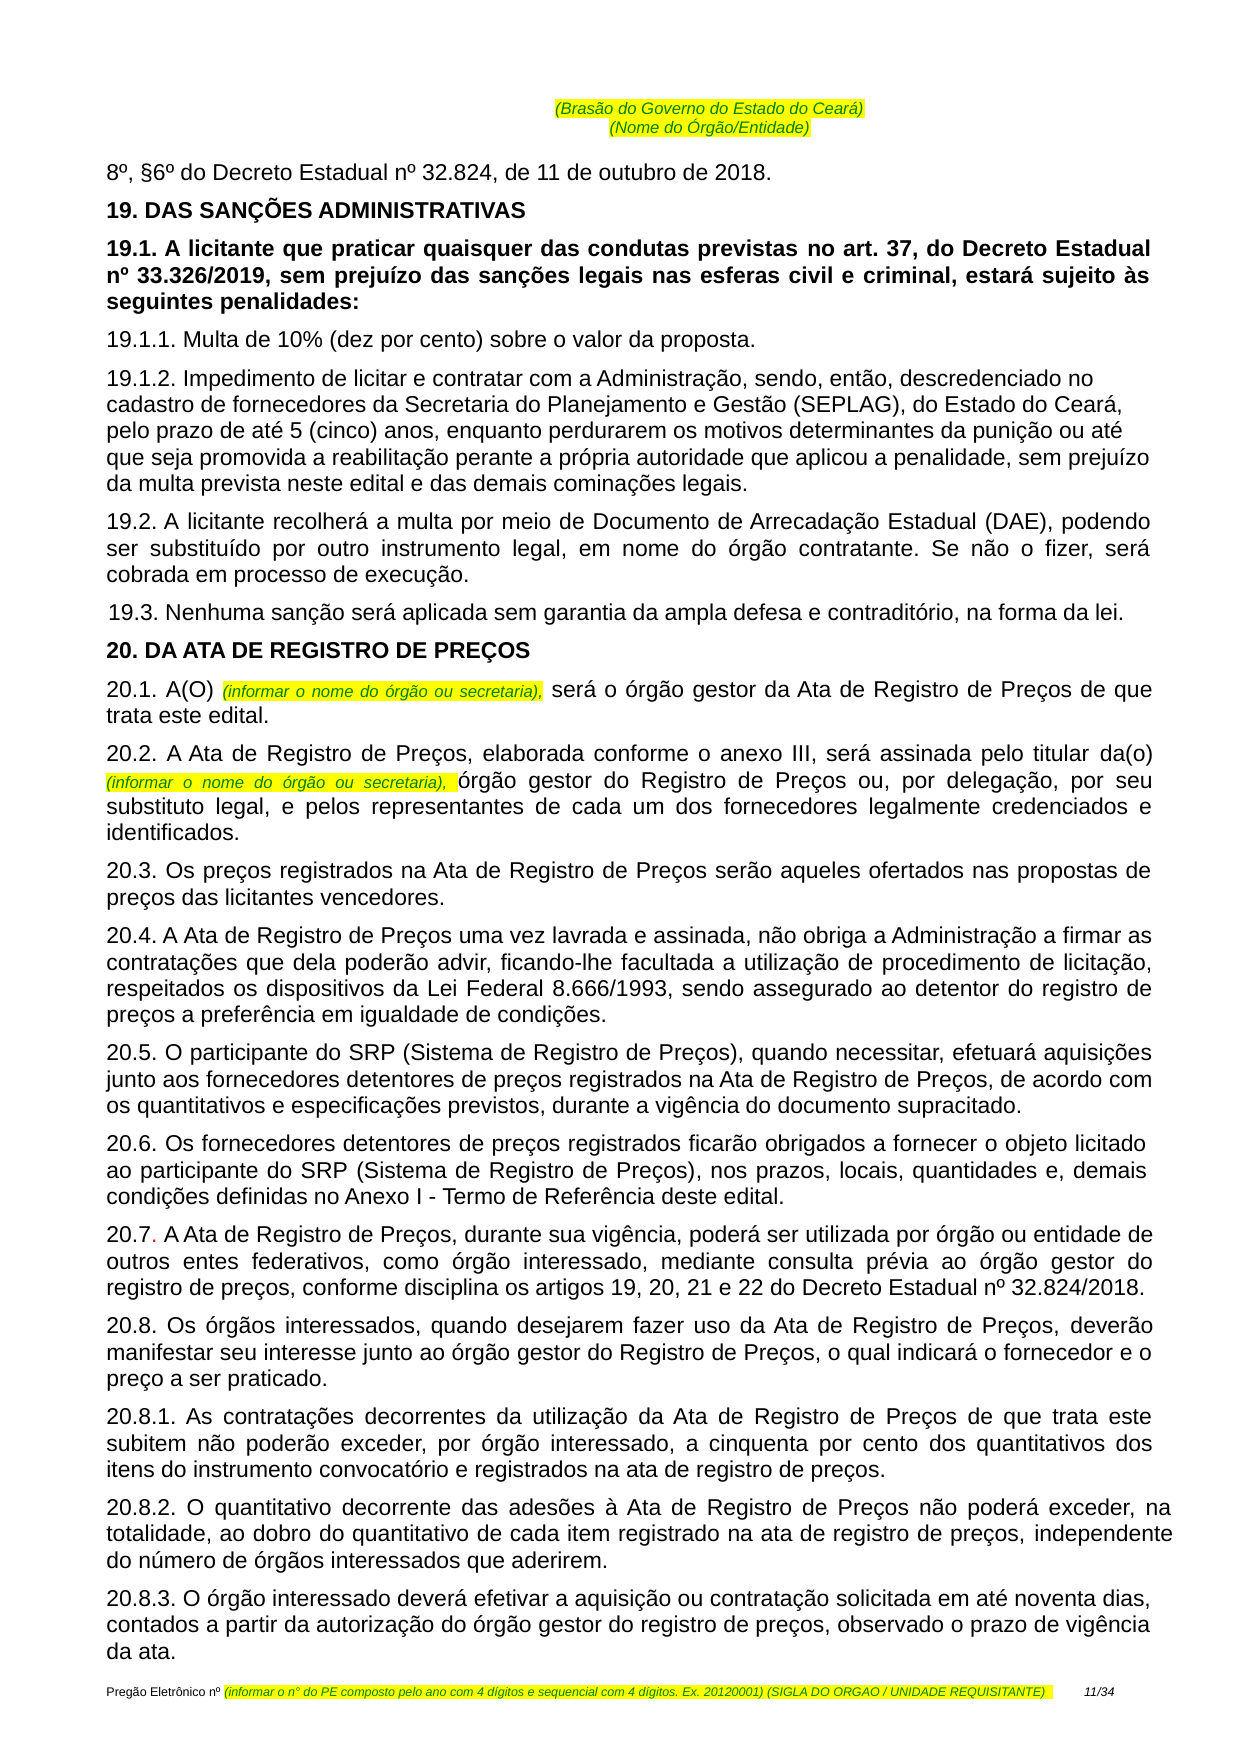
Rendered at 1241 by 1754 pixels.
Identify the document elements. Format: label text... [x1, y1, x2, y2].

text 20.8. Os órgãos interessados, quando desejarem fazer uso da Ata de Registro de Preços, deverão manifestar seu interesse junto ao órgão gestor do Registro de Preços, o qual indicará o fornecedor e o preço a ser praticado. [106, 1312, 1153, 1391]
text 19. DAS SANÇÕES ADMINISTRATIVAS [106, 197, 1152, 223]
text 20.8.3. O órgão interessado deverá efetivar a aquisição ou contratação solicitada em até noventa dias, contados a partir da autorização do órgão gestor do registro de preços, observado o prazo de vigência da ata. [106, 1585, 1152, 1664]
text 20.2. A Ata de Registro de Preços, elaborada conforme o anexo III, será assinada pelo titular da(o)(informar o nome do órgão ou secretaria), órgão gestor do Registro de Preços ou, por delegação, por seu substituto legal, e pelos representantes de cada um dos fornecedores legalmente credenciados e identificados. [106, 740, 1153, 846]
text 20.4. A Ata de Registro de Preços uma vez lavrada e assinada, não obriga a Administração a firmar as contratações que dela poderão advir, ficando-lhe facultada a utilização de procedimento de licitação, respeitados os dispositivos da Lei Federal 8.666/1993, sendo assegurado ao detentor do registro de preços a preferência em igualdade de condições. [106, 922, 1153, 1027]
text 20.5. O participante do SRP (Sistema de Registro de Preços), quando necessitar, efetuará aquisições junto aos fornecedores detentores de preços registrados na Ata de Registro de Preços, de acordo com os quantitativos e especificações previstos, durante a vigência do documento supracitado. [106, 1039, 1153, 1118]
text 19.1. A licitante que praticar quaisquer das condutas previstas no art. 37, do Decreto Estadual nº 33.326/2019, sem prejuízo das sanções legais nas esferas civil e criminal, estará sujeito às seguintes penalidades: [106, 235, 1152, 314]
text 20.6. Os fornecedores detentores de preços registrados ficarão obrigados a fornecer o objeto licitado ao participante do SRP (Sistema de Registro de Preços), nos prazos, locais, quantidades e, demais condições definidas no Anexo I - Termo de Referência deste edital. [106, 1130, 1147, 1209]
text 19.1.2. Impedimento de licitar e contratar com a Administração, sendo, então, descredenciado no cadastro de fornecedores da Secretaria do Planejamento e Gestão (SEPLAG), do Estado do Ceará, pelo prazo de até 5 (cinco) anos, enquanto perdurarem os motivos determinantes da punição ou até que seja promovida a reabilitação perante a própria autoridade que aplicou a penalidade, sem prejuízo da multa prevista neste edital e das demais cominações legais. [106, 364, 1152, 496]
text 8º, §6º do Decreto Estadual nº 32.824, de 11 de outubro de 2018. [106, 159, 1152, 185]
text 19.2. A licitante recolherá a multa por meio de Documento de Arrecadação Estadual (DAE), podendo ser substituído por outro instrumento legal, em nome do órgão contratante. Se não o fizer, será cobrada em processo de execução. [106, 508, 1152, 587]
text 20.8.1. As contratações decorrentes da utilização da Ata de Registro de Preços de que trata este subitem não poderão exceder, por órgão interessado, a cinquenta por cento dos quantitativos dos itens do instrumento convocatório e registrados na ata de registro de preços. [106, 1403, 1153, 1482]
text 19.1.1. Multa de 10% (dez por cento) sobre o valor da proposta. [106, 326, 1152, 353]
text 19.3. Nenhuma sanção será aplicada sem garantia da ampla defesa e contraditório, na forma da lei. [108, 599, 1152, 626]
text 20.8.2. O quantitativo decorrente das adesões à Ata de Registro de Preços não poderá exceder, na totalidade, ao dobro do quantitativo de cada item registrado na ata de registro de preços, independente do número de órgãos interessados que aderirem. [106, 1494, 1173, 1573]
text 20.3. Os preços registrados na Ata de Registro de Preços serão aqueles ofertados nas propostas de preços das licitantes vencedores. [106, 857, 1153, 910]
text 20.1. A(O) (informar o nome do órgão ou secretaria), será o órgão gestor da Ata de Registro de Preços de que trata este edital. [106, 676, 1153, 728]
text 20. DA ATA DE REGISTRO DE PREÇOS [106, 637, 1152, 664]
text 20.7. A Ata de Registro de Preços, durante sua vigência, poderá ser utilizada por órgão ou entidade de outros entes federativos, como órgão interessado, mediante consulta prévia ao órgão gestor do registro de preços, conforme disciplina os artigos 19, 20, 21 e 22 do Decreto Estadual nº 32.824/2018. [106, 1221, 1153, 1300]
